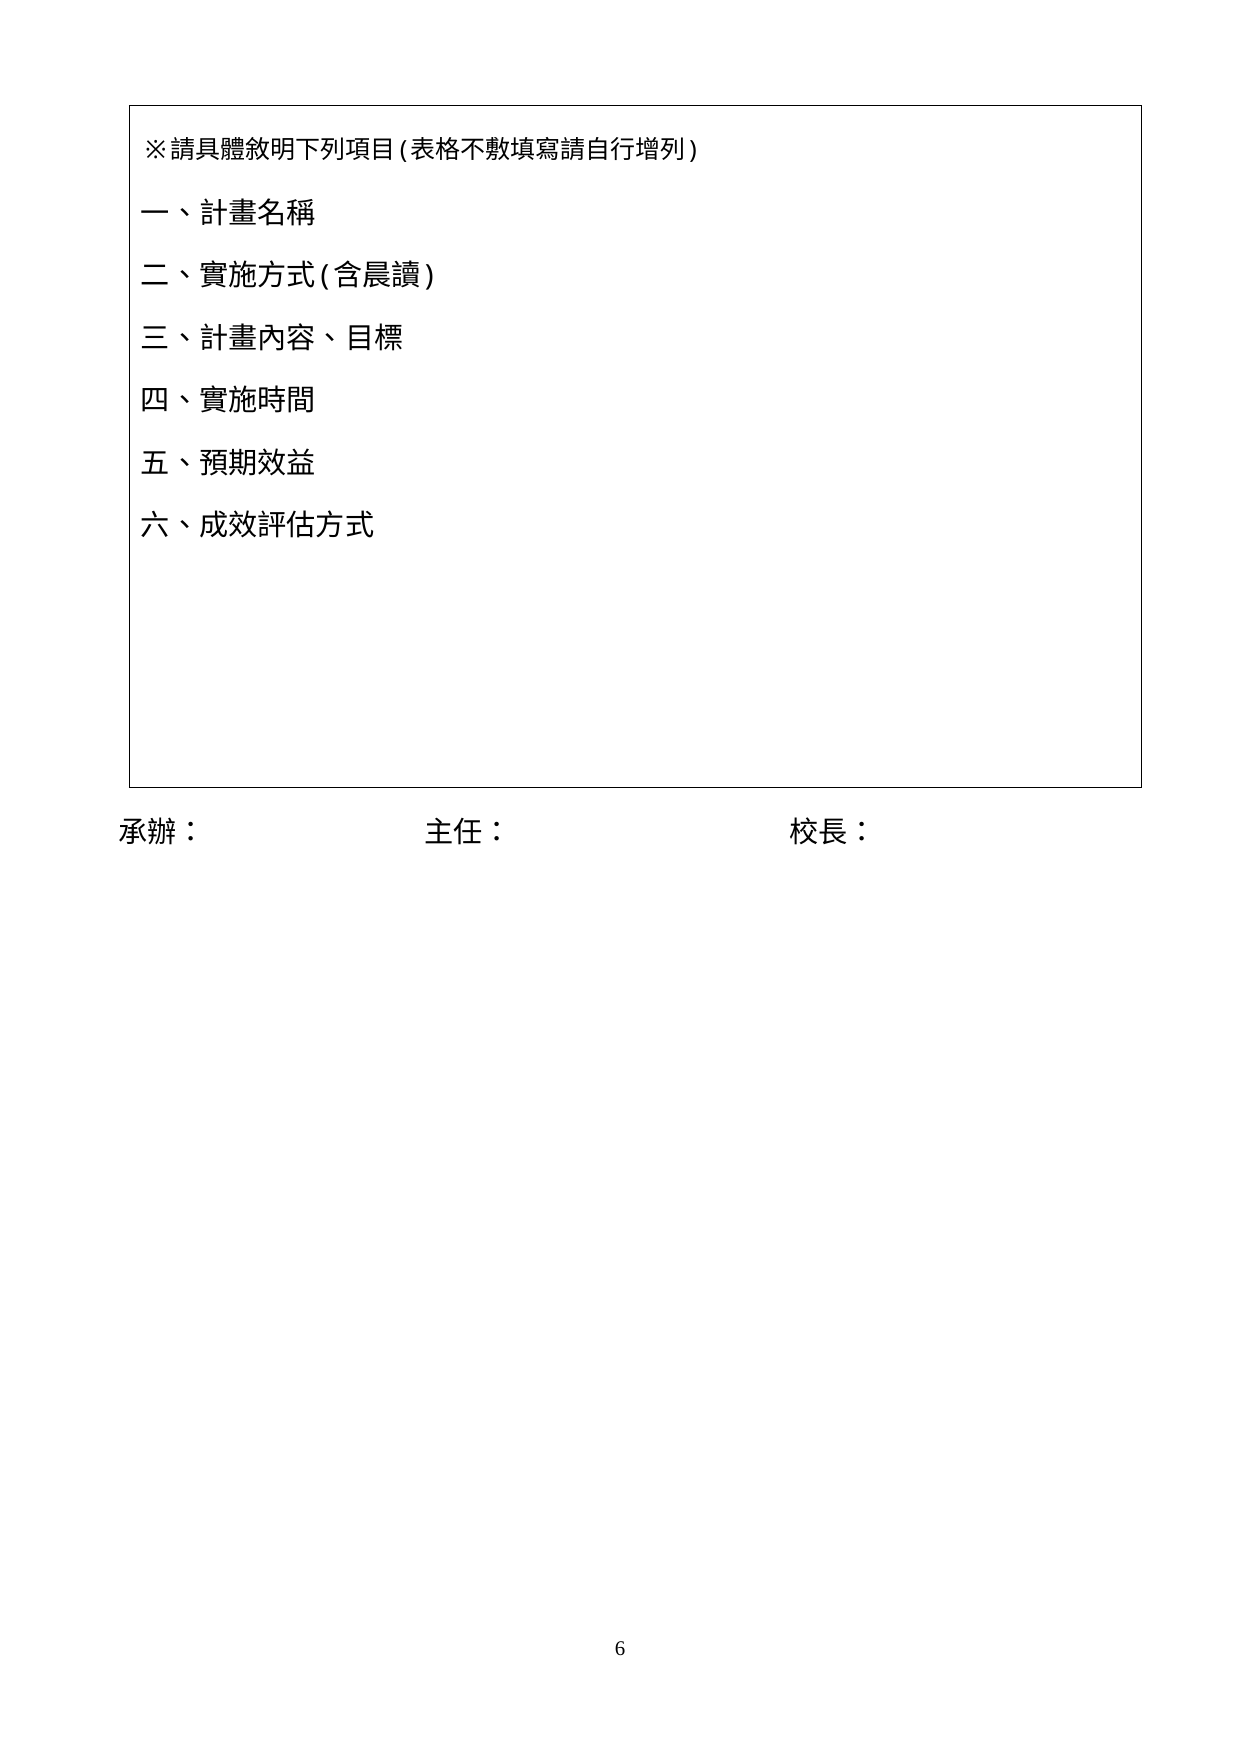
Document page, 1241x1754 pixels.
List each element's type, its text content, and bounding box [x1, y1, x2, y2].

text 承辦： 主任： 校長： [118, 788, 1122, 851]
table_cell ※請具體敘明下列項目(表格不敷填寫請自行增列) 一、計畫名稱 二、實施方式(含晨讀) 三、計畫內容、目標 四、實施時間 五、預期效益 六、成效評估方式 [130, 106, 1141, 787]
